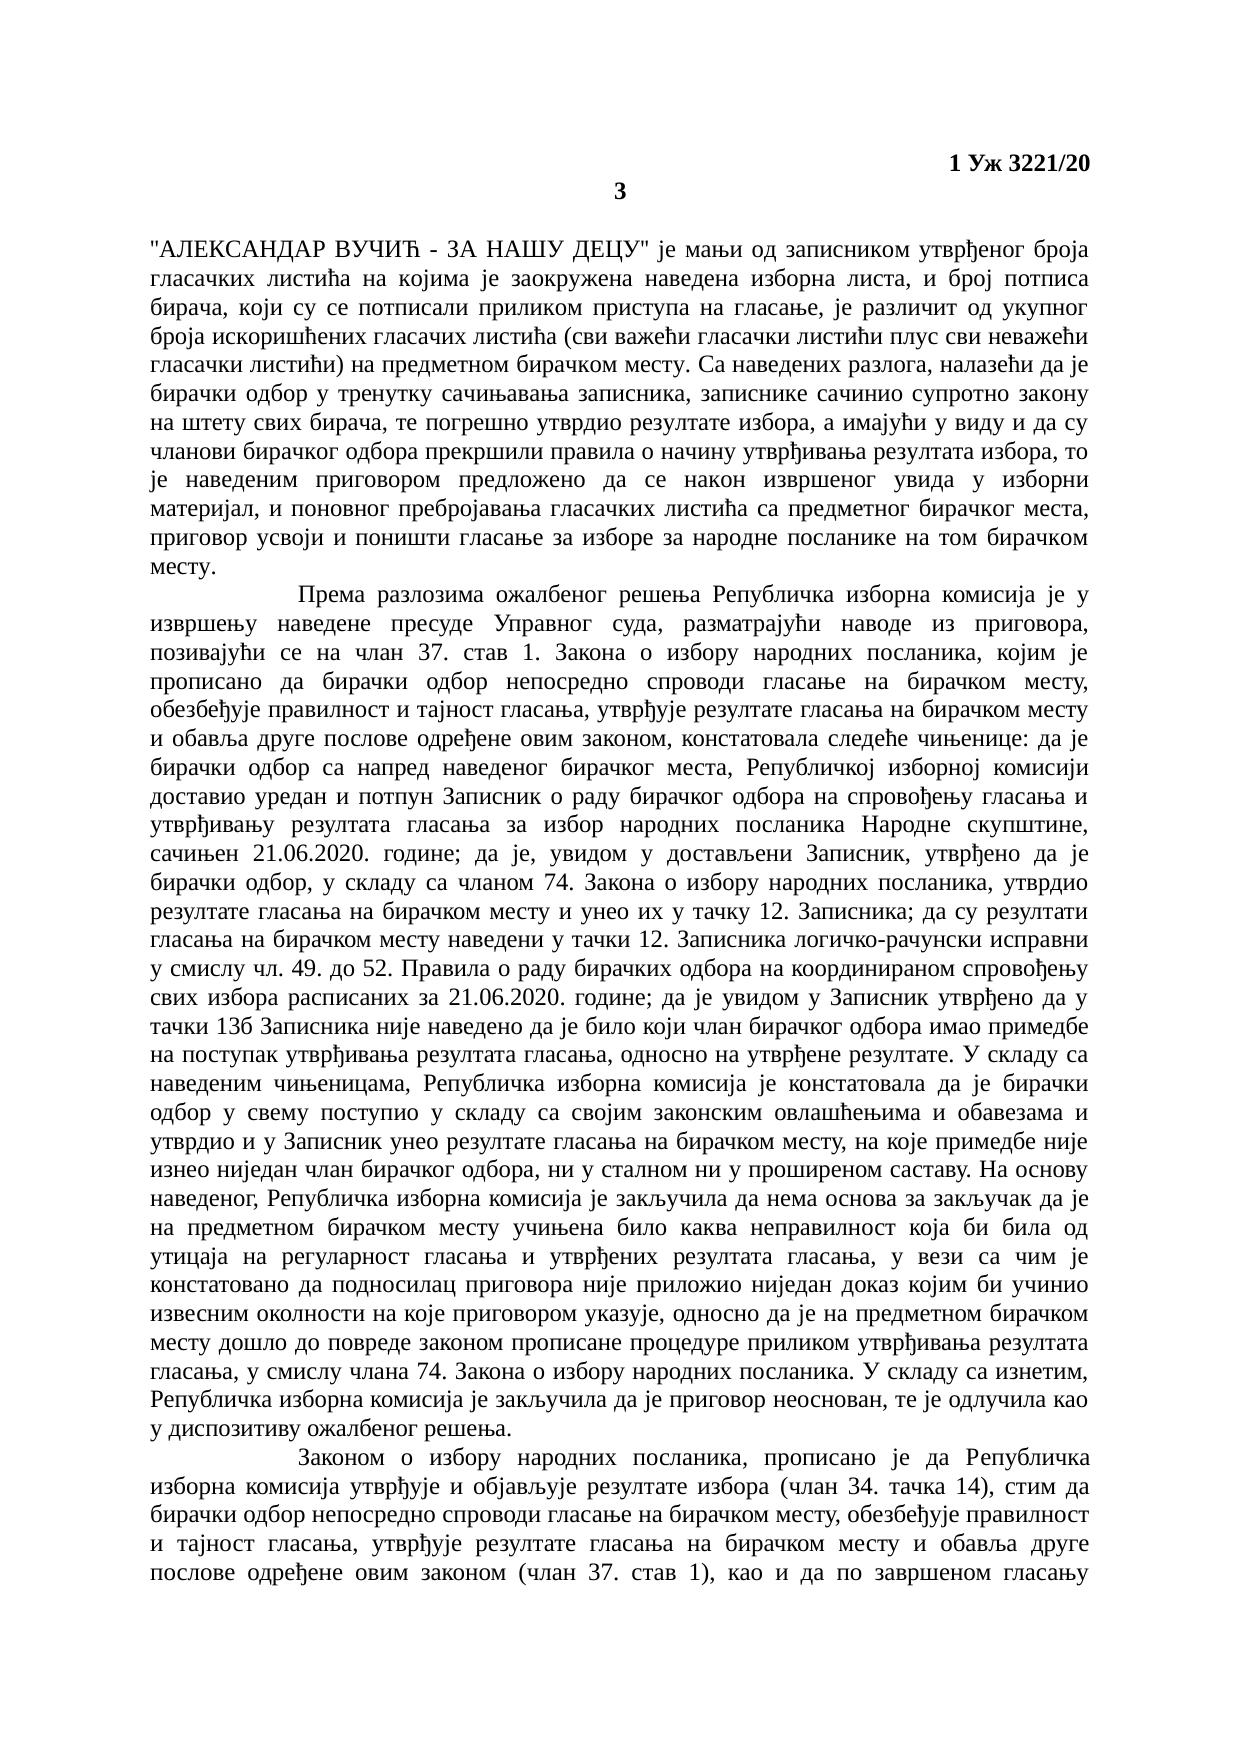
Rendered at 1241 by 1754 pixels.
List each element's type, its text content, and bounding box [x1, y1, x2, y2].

text Према разлозима ожалбеног решења Републичка изборна комисија је у извршењу наведене пресуде Управног суда, разматрајући наводе из приговора, позивајући се на члан 37. став 1. Закона о избору народних посланика, којим је прописано да бирачки одбор непосредно спроводи гласање на бирачком месту, обезбеђује правилност и тајност гласања, утврђује резултате гласања на бирачком месту и обавља друге послове одређене овим законом, констатовала следеће чињенице: да је бирачки одбор са напред наведеног бирачког места, Републичкој изборној комисији доставио уредан и потпун Записник о раду бирачког одбора на спровођењу гласања и утврђивању резултата гласања за избор народних посланика Народне скупштине, сачињен 21.06.2020. године; да је, увидом у достављени Записник, утврђено да је бирачки одбор, у складу са чланом 74. Закона о избору народних посланика, утврдио резултате гласања на бирачком месту и унео их у тачку 12. Записника; да су резултати гласања на бирачком месту наведени у тачки 12. Записника логичко-рачунски исправни у смислу чл. 49. до 52. Правила о раду бирачких одбора на координираном спровођењу свих избора расписаних за 21.06.2020. године; да је увидом у Записник утврђено да у тачки 13б Записника није наведено да је било који члан бирачког одбора имао примедбе на поступак утврђивања резултата гласања, односно на утврђене резултате. У складу са наведеним чињеницама, Републичка изборна комисија је констатовала да је бирачки одбор у свему поступио у складу са својим законским овлашћењима и обавезама и утврдио и у Записник унео резултате гласања на бирачком месту, на које примедбе није изнео ниједан члан бирачког одбора, ни у сталном ни у проширеном саставу. На основу наведеног, Републичка изборна комисија је закључила да нема основа за закључак да је на предметном бирачком месту учињена било каква неправилност која би била од утицаја на регуларност гласања и утврђених резултата гласања, у вези са чим је констатовано да подносилац приговора није приложио ниједан доказ којим би учинио извесним околности на које приговором указује, односно да је на предметном бирачком месту дошло до повреде законом прописане процедуре приликом утврђивања резултата гласања, у смислу члана 74. Закона о избору народних посланика. У складу са изнетим, Републичка изборна комисија је закључила да је приговор неоснован, те је одлучила као у диспозитиву ожалбеног решења. [150, 579, 1090, 1442]
text ''АЛЕКСАНДАР ВУЧИЋ - ЗА НАШУ ДЕЦУ'' је мањи од записником утврђеног броја гласачких листића на којима је заокружена наведена изборна листа, и број потписа бирача, који су се потписали приликом приступа на гласање, је различит од укупног броја искоришћених гласачих листића (сви важећи гласачки листићи плус сви неважећи гласачки листићи) на предметном бирачком месту. Са наведених разлога, налазећи да је бирачки одбор у тренутку сачињавања записника, записнике сачинио супротно закону на штету свих бирача, те погрешно утврдио резултате избора, а имајући у виду и да су чланови бирачког одбора прекршили правила о начину утврђивања резултата избора, то је наведеним приговором предложено да се након извршеног увида у изборни материјал, и поновног пребројавања гласачких листића са предметног бирачког места, приговор усвоји и поништи гласање за изборе за народне посланике на том бирачком месту. [150, 234, 1090, 579]
text Законом о избору народних посланика, прописано је да Републичка изборна комисија утврђује и објављује резултате избора (члан 34. тачка 14), стим да бирачки одбор непосредно спроводи гласање на бирачком месту, обезбеђује правилност и тајност гласања, утврђује резултате гласања на бирачком месту и обавља друге послове одређене овим законом (члан 37. став 1), као и да по завршеном гласању [150, 1442, 1090, 1586]
